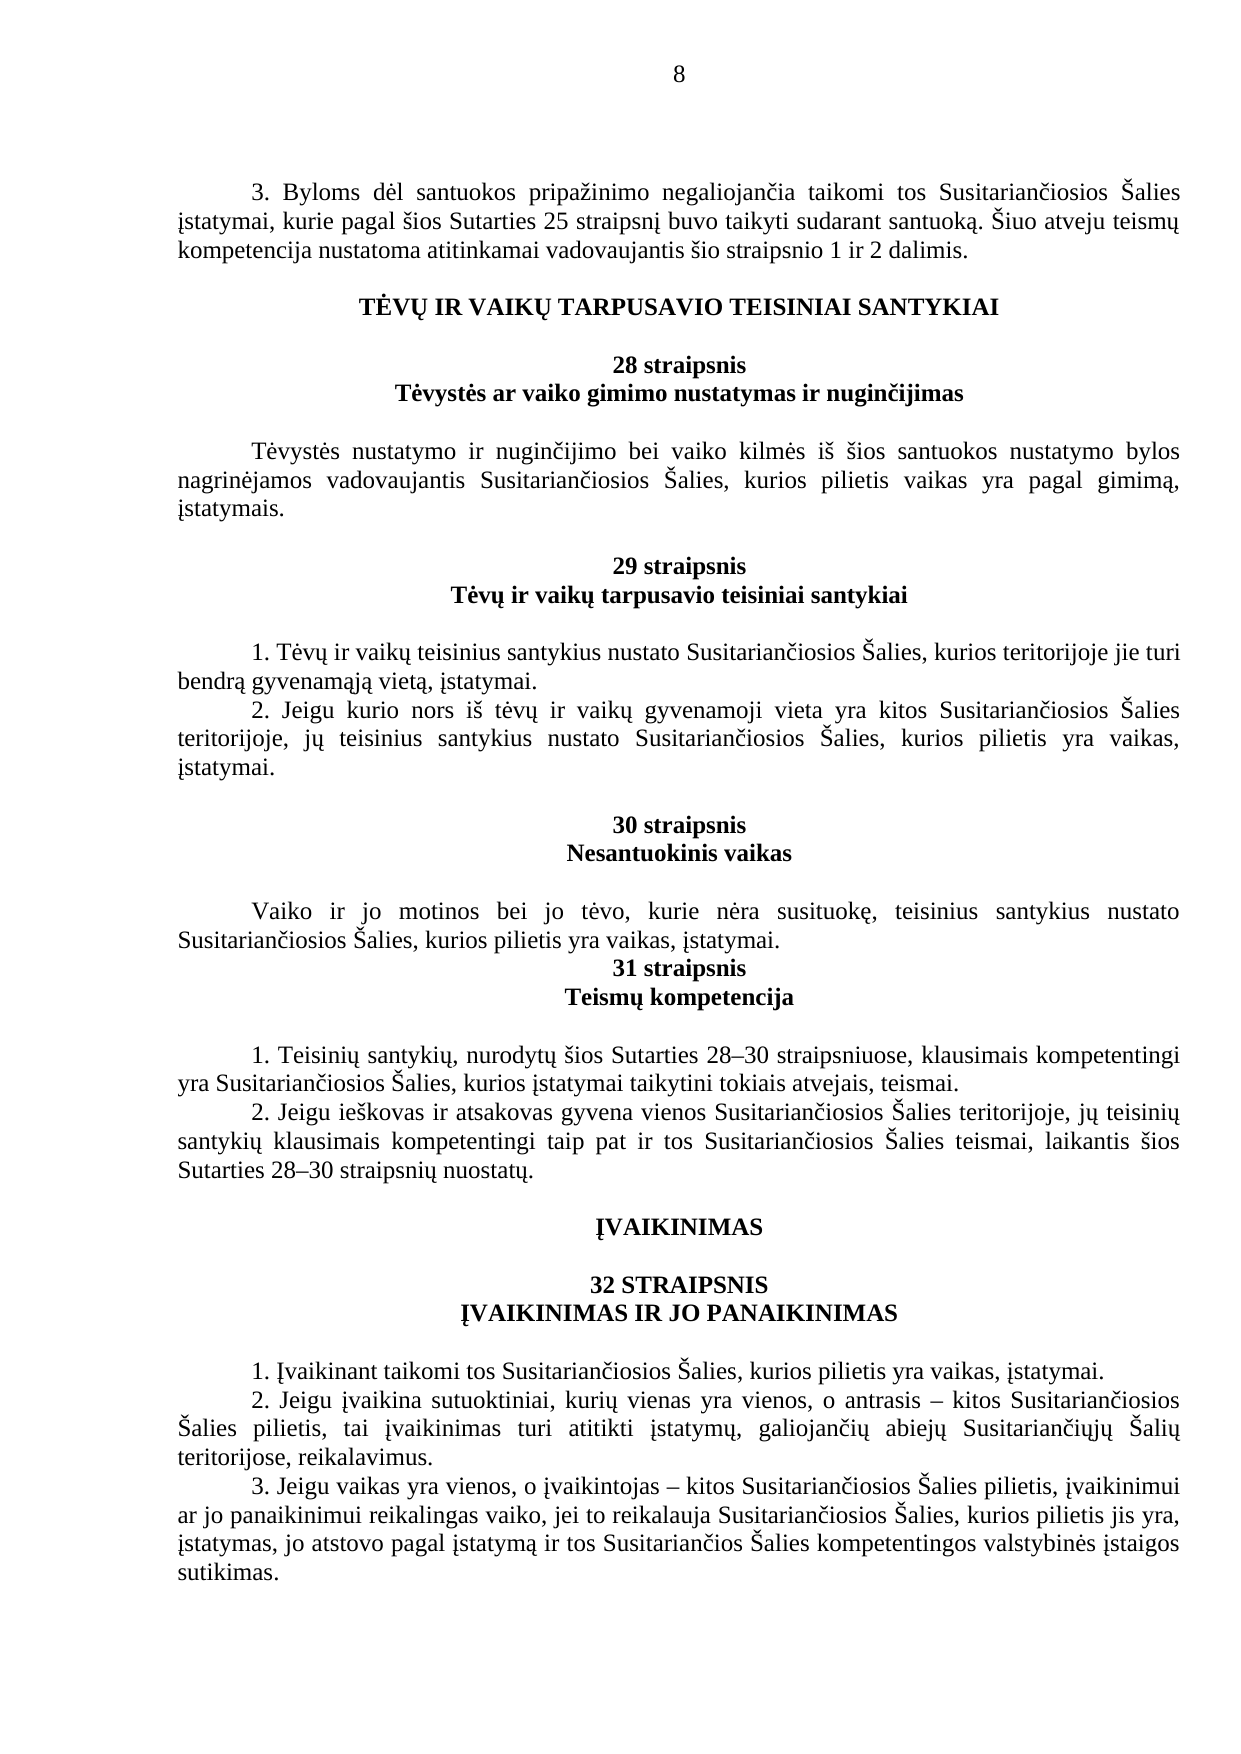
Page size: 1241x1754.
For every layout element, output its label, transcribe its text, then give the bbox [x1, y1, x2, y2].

text 29 straipsnis [177, 551, 1181, 580]
text 2. Jeigu ieškovas ir atsakovas gyvena vienos Susitariančiosios Šalies teritorijoje, jų teisinių santykių klausimais kompetentingi taip pat ir tos Susitariančiosios Šalies teismai, laikantis šios Sutarties 28–30 straipsnių nuostatų. [177, 1097, 1181, 1183]
text Tėvystės nustatymo ir nuginčijimo bei vaiko kilmės iš šios santuokos nustatymo bylos nagrinėjamos vadovaujantis Susitariančiosios Šalies, kurios pilietis vaikas yra pagal gimimą, įstatymais. [177, 436, 1181, 522]
text 1. Įvaikinant taikomi tos Susitariančiosios Šalies, kurios pilietis yra vaikas, įstatymai. [177, 1356, 1181, 1385]
text 30 straipsnis [177, 810, 1181, 838]
text 1. Teisinių santykių, nurodytų šios Sutarties 28–30 straipsniuose, klausimais kompetentingi yra Susitariančiosios Šalies, kurios įstatymai taikytini tokiais atvejais, teismai. [177, 1040, 1181, 1097]
text 28 straipsnis [177, 350, 1181, 378]
text 3. Byloms dėl santuokos pripažinimo negaliojančia taikomi tos Susitariančiosios Šalies įstatymai, kurie pagal šios Sutarties 25 straipsnį buvo taikyti sudarant santuoką. Šiuo atveju teismų kompetencija nustatoma atitinkamai vadovaujantis šio straipsnio 1 ir 2 dalimis. [177, 177, 1181, 263]
text Nesantuokinis vaikas [177, 838, 1181, 867]
text 1. Tėvų ir vaikų teisinius santykius nustato Susitariančiosios Šalies, kurios teritorijoje jie turi bendrą gyvenamąją vietą, įstatymai. [177, 637, 1181, 695]
text ĮVAIKINIMAS [177, 1212, 1181, 1241]
text Vaiko ir jo motinos bei jo tėvo, kurie nėra susituokę, teisinius santykius nustato Susitariančiosios Šalies, kurios pilietis yra vaikas, įstatymai. [177, 896, 1181, 953]
text TĖVŲ IR VAIKŲ TARPUSAVIO TEISINIAI SANTYKIAI [177, 292, 1181, 321]
text 2. Jeigu įvaikina sutuoktiniai, kurių vienas yra vienos, o antrasis – kitos Susitariančiosios Šalies pilietis, tai įvaikinimas turi atitikti įstatymų, galiojančių abiejų Susitariančiųjų Šalių teritorijose, reikalavimus. [177, 1385, 1181, 1471]
text 31 straipsnis [177, 953, 1181, 982]
text 32 straipsnis [177, 1270, 1181, 1298]
text Tėvystės ar vaiko gimimo nustatymas ir nuginčijimas [177, 378, 1181, 407]
text Tėvų ir vaikų tarpusavio teisiniai santykiai [177, 580, 1181, 608]
text Įvaikinimas ir jo panaikinimas [177, 1298, 1181, 1327]
text 3. Jeigu vaikas yra vienos, o įvaikintojas – kitos Susitariančiosios Šalies pilietis, įvaikinimui ar jo panaikinimui reikalingas vaiko, jei to reikalauja Susitariančiosios Šalies, kurios pilietis jis yra, įstatymas, jo atstovo pagal įstatymą ir tos Susitariančios Šalies kompetentingos valstybinės įstaigos sutikimas. [177, 1471, 1181, 1586]
text 2. Jeigu kurio nors iš tėvų ir vaikų gyvenamoji vieta yra kitos Susitariančiosios Šalies teritorijoje, jų teisinius santykius nustato Susitariančiosios Šalies, kurios pilietis yra vaikas, įstatymai. [177, 695, 1181, 781]
text Teismų kompetencija [177, 982, 1181, 1011]
